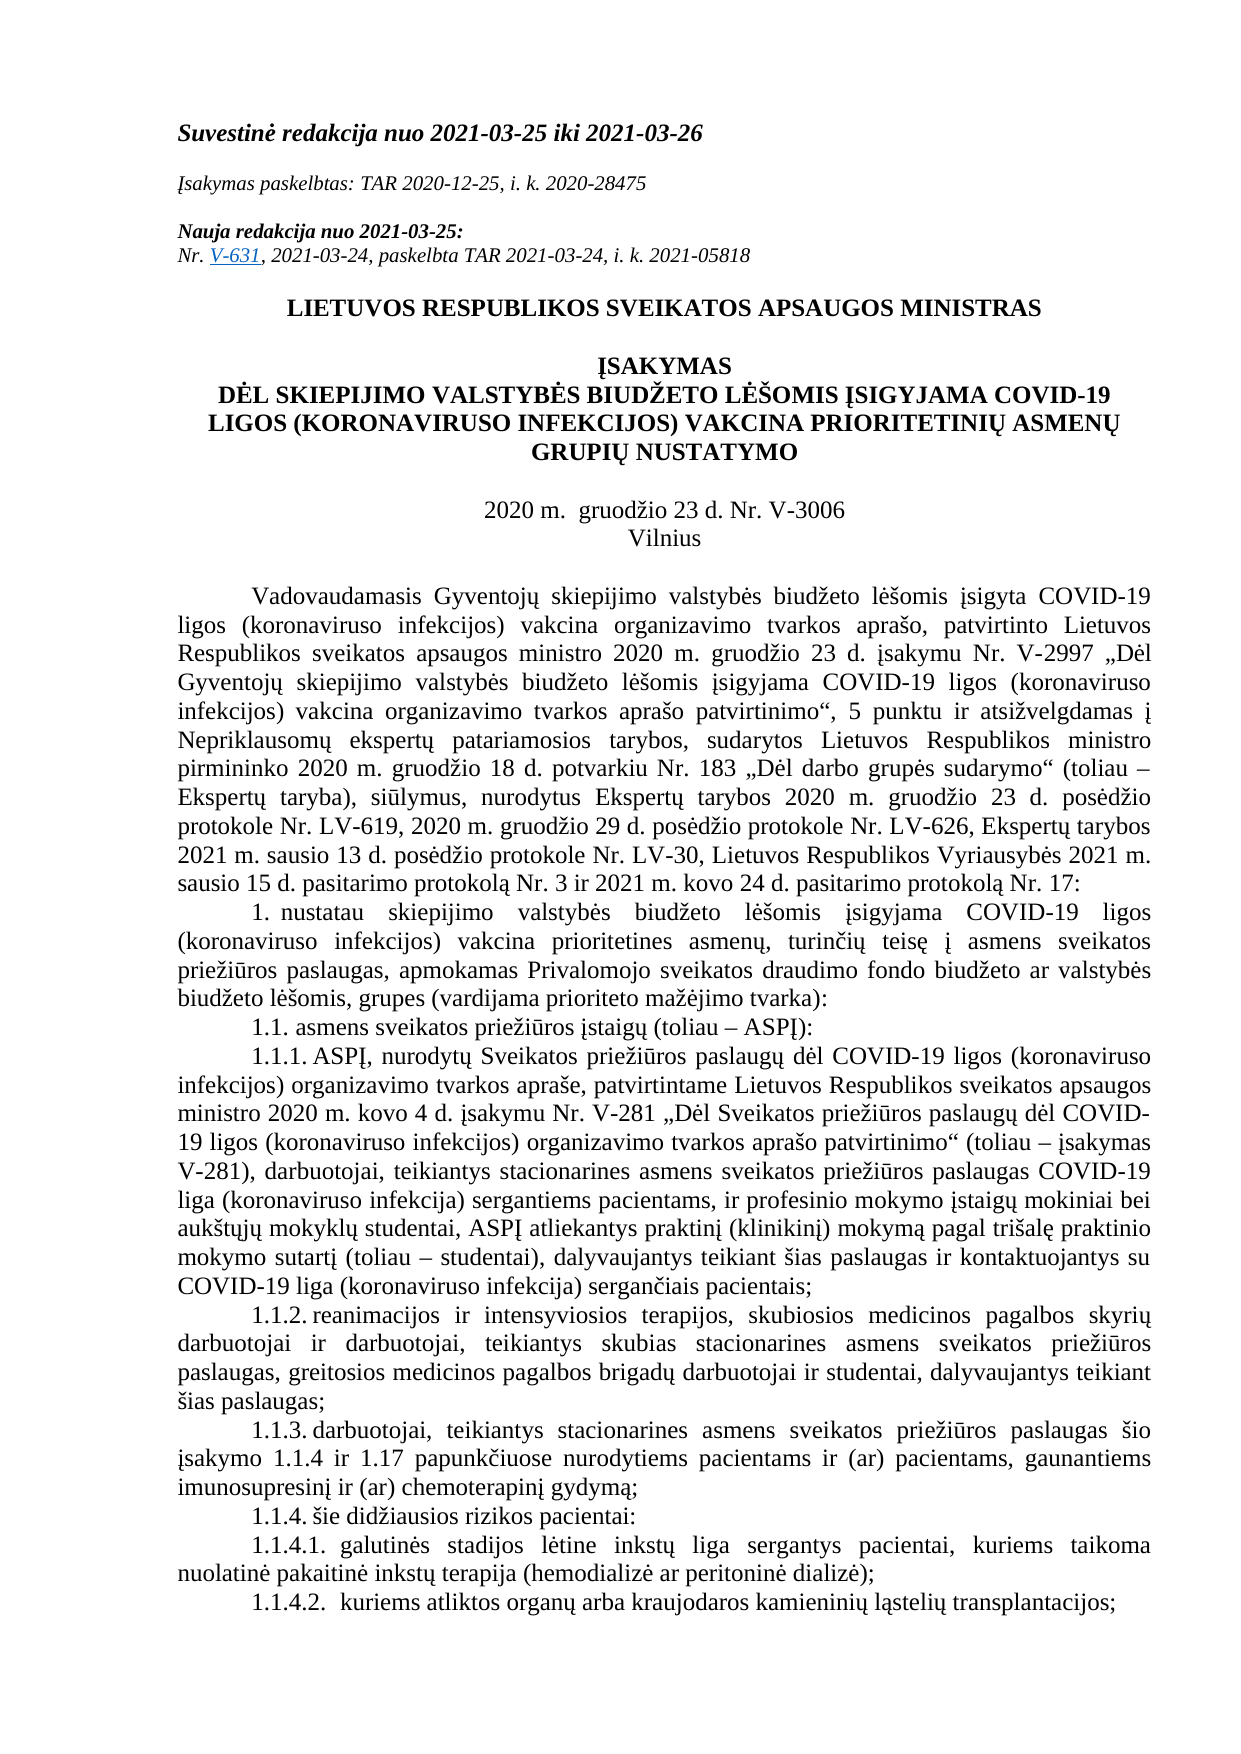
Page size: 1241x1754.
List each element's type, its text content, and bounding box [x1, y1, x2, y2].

text DĖL SKIEPIJIMO VALSTYBĖS BIUDŽETO LĖŠOMIS ĮSIGYJAMA COVID-19 LIGOS (KORONAVIRUSO INFEKCIJOS) VAKCINA PRIORITETINIŲ ASMENŲ GRUPIŲ NUSTATYMO [177, 380, 1152, 466]
text 1.1.3. darbuotojai, teikiantys stacionarines asmens sveikatos priežiūros paslaugas šio įsakymo 1.1.4 ir 1.17 papunkčiuose nurodytiems pacientams ir (ar) pacientams, gaunantiems imunosupresinį ir (ar) chemoterapinį gydymą; [177, 1415, 1152, 1501]
text 1.1. asmens sveikatos priežiūros įstaigų (toliau – ASPĮ): [177, 1012, 1152, 1041]
text LIETUVOS RESPUBLIKOS SVEIKATOS APSAUGOS MINISTRAS [177, 293, 1152, 322]
text Įsakymas paskelbtas: TAR 2020-12-25, i. k. 2020-28475 [177, 171, 1152, 195]
text 1. nustatau skiepijimo valstybės biudžeto lėšomis įsigyjama COVID-19 ligos (koronaviruso infekcijos) vakcina prioritetines asmenų, turinčių teisę į asmens sveikatos priežiūros paslaugas, apmokamas Privalomojo sveikatos draudimo fondo biudžeto ar valstybės biudžeto lėšomis, grupes (vardijama prioriteto mažėjimo tvarka): [177, 897, 1152, 1012]
text 1.1.4. šie didžiausios rizikos pacientai: [177, 1501, 1152, 1530]
text 1.1.1. ASPĮ, nurodytų Sveikatos priežiūros paslaugų dėl COVID-19 ligos (koronaviruso infekcijos) organizavimo tvarkos apraše, patvirtintame Lietuvos Respublikos sveikatos apsaugos ministro 2020 m. kovo 4 d. įsakymu Nr. V-281 „Dėl Sveikatos priežiūros paslaugų dėl COVID-19 ligos (koronaviruso infekcijos) organizavimo tvarkos aprašo patvirtinimo“ (toliau – įsakymas V-281), darbuotojai, teikiantys stacionarines asmens sveikatos priežiūros paslaugas COVID-19 liga (koronaviruso infekcija) sergantiems pacientams, ir profesinio mokymo įstaigų mokiniai bei aukštųjų mokyklų studentai, ASPĮ atliekantys praktinį (klinikinį) mokymą pagal trišalę praktinio mokymo sutartį (toliau – studentai), dalyvaujantys teikiant šias paslaugas ir kontaktuojantys su COVID-19 liga (koronaviruso infekcija) sergančiais pacientais; [177, 1041, 1152, 1300]
text 1.1.2. reanimacijos ir intensyviosios terapijos, skubiosios medicinos pagalbos skyrių darbuotojai ir darbuotojai, teikiantys skubias stacionarines asmens sveikatos priežiūros paslaugas, greitosios medicinos pagalbos brigadų darbuotojai ir studentai, dalyvaujantys teikiant šias paslaugas; [177, 1300, 1152, 1415]
text 2020 m. gruodžio 23 d. Nr. V-3006 Vilnius [177, 495, 1152, 552]
text Vadovaudamasis Gyventojų skiepijimo valstybės biudžeto lėšomis įsigyta COVID-19 ligos (koronaviruso infekcijos) vakcina organizavimo tvarkos aprašo, patvirtinto Lietuvos Respublikos sveikatos apsaugos ministro 2020 m. gruodžio 23 d. įsakymu Nr. V-2997 „Dėl Gyventojų skiepijimo valstybės biudžeto lėšomis įsigyjama COVID-19 ligos (koronaviruso infekcijos) vakcina organizavimo tvarkos aprašo patvirtinimo“, 5 punktu ir atsižvelgdamas į Nepriklausomų ekspertų patariamosios tarybos, sudarytos Lietuvos Respublikos ministro pirmininko 2020 m. gruodžio 18 d. potvarkiu Nr. 183 „Dėl darbo grupės sudarymo“ (toliau – Ekspertų taryba), siūlymus, nurodytus Ekspertų tarybos 2020 m. gruodžio 23 d. posėdžio protokole Nr. LV-619, 2020 m. gruodžio 29 d. posėdžio protokole Nr. LV-626, Ekspertų tarybos 2021 m. sausio 13 d. posėdžio protokole Nr. LV-30, Lietuvos Respublikos Vyriausybės 2021 m. sausio 15 d. pasitarimo protokolą Nr. 3 ir 2021 m. kovo 24 d. pasitarimo protokolą Nr. 17: [177, 581, 1152, 897]
text ĮSAKYMAS [177, 351, 1152, 380]
text Nauja redakcija nuo 2021-03-25: [177, 219, 1152, 243]
text Suvestinė redakcija nuo 2021-03-25 iki 2021-03-26 [177, 118, 1152, 147]
text 1.1.4.2. kuriems atliktos organų arba kraujodaros kamieninių ląstelių transplantacijos; [177, 1587, 1152, 1616]
text 1.1.4.1. galutinės stadijos lėtine inkstų liga sergantys pacientai, kuriems taikoma nuolatinė pakaitinė inkstų terapija (hemodializė ar peritoninė dializė); [177, 1530, 1152, 1587]
text Nr. V-631, 2021-03-24, paskelbta TAR 2021-03-24, i. k. 2021-05818 [177, 243, 1152, 267]
